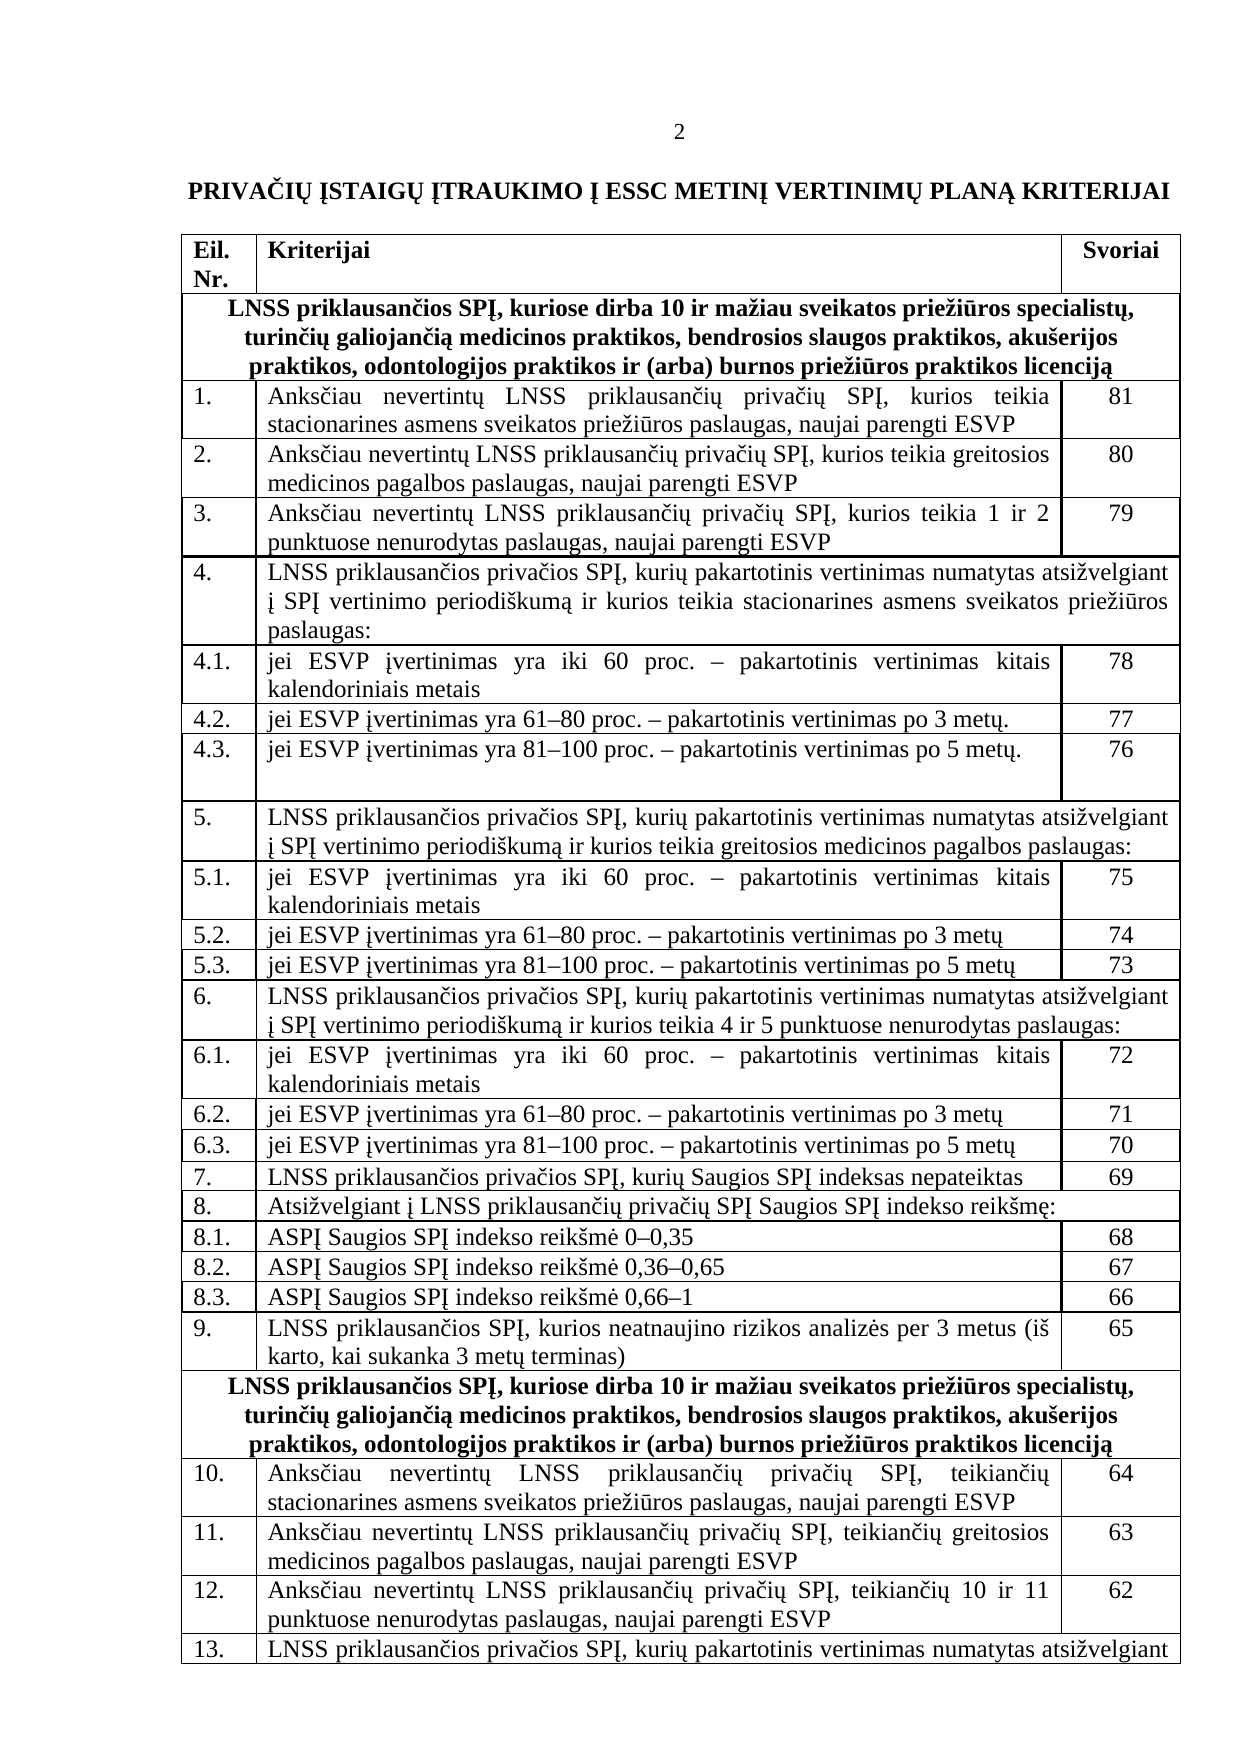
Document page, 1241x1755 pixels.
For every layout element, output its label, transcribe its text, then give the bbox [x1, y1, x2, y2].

table_cell LNSS priklausančios privačios SPĮ, kurių pakartotinis vertinimas numatytas atsižvelgiant [257, 1634, 1180, 1663]
table_cell 79 [1063, 498, 1179, 555]
table_cell jei ESVP įvertinimas yra 81–100 proc. – pakartotinis vertinimas po 5 metų. [257, 734, 1060, 800]
table_cell [177, 979, 181, 1038]
table_cell 78 [1063, 646, 1179, 703]
table_cell 5.1. [183, 862, 255, 919]
table_cell LNSS priklausančios SPĮ, kuriose dirba 10 ir mažiau sveikatos priežiūros specialistų, turinčių galiojančią medicinos praktikos, bendrosios slaugos praktikos, akušerijos praktikos, odontologijos praktikos ir (arba) burnos priežiūros praktikos licenciją [183, 294, 1179, 380]
table_cell 12. [182, 1576, 256, 1633]
table_cell [177, 1281, 181, 1311]
table_cell [177, 380, 181, 438]
table_cell Atsižvelgiant į LNSS priklausančių privačių SPĮ Saugios SPĮ indekso reikšmę: [257, 1191, 1179, 1220]
table_cell ASPĮ Saugios SPĮ indekso reikšmė 0,66–1 [257, 1282, 1060, 1311]
table_cell [177, 1251, 181, 1281]
table_cell [177, 497, 181, 555]
table_cell 4. [183, 558, 255, 644]
table_cell 8.1. [183, 1222, 255, 1251]
table_cell jei ESVP įvertinimas yra 61–80 proc. – pakartotinis vertinimas po 3 metų. [257, 704, 1060, 733]
table_cell 4.3. [183, 734, 255, 800]
table_cell 64 [1062, 1459, 1180, 1516]
table_cell [177, 860, 181, 919]
table_cell 7. [182, 1162, 255, 1190]
table_cell 65 [1062, 1313, 1180, 1370]
table_cell jei ESVP įvertinimas yra 61–80 proc. – pakartotinis vertinimas po 3 metų [257, 1099, 1060, 1129]
table_cell 4.2. [182, 704, 255, 733]
table_cell 69 [1063, 1162, 1180, 1190]
table_cell [177, 949, 181, 979]
table_header Svoriai [1062, 235, 1180, 292]
table_cell 77 [1063, 704, 1180, 733]
table_cell [177, 1311, 181, 1370]
table_cell jei ESVP įvertinimas yra 81–100 proc. – pakartotinis vertinimas po 5 metų [257, 1130, 1060, 1161]
table_cell LNSS priklausančios privačios SPĮ, kurių pakartotinis vertinimas numatytas atsižvelgiant į SPĮ vertinimo periodiškumą ir kurios teikia stacionarines asmens sveikatos priežiūros paslaugas: [257, 558, 1179, 644]
table_cell [177, 1516, 181, 1574]
table_cell [177, 1633, 181, 1663]
text PRIVAČIŲ ĮSTAIGŲ ĮTRAUKIMO Į ESSC METINĮ VERTINIMŲ PLANĄ KRITERIJAI [177, 176, 1181, 205]
table_cell 5.3. [183, 950, 255, 979]
table_cell [177, 438, 181, 497]
table_cell [177, 733, 181, 800]
table_cell ASPĮ Saugios SPĮ indekso reikšmė 0–0,35 [257, 1222, 1060, 1251]
table_cell 66 [1063, 1282, 1179, 1311]
table_cell 67 [1063, 1252, 1180, 1281]
table_cell [177, 1220, 181, 1251]
table_cell 73 [1063, 950, 1179, 979]
table_cell 2. [182, 439, 255, 497]
table_cell 1. [183, 381, 255, 438]
table_cell 75 [1063, 862, 1179, 919]
table_cell [177, 644, 181, 703]
table_cell jei ESVP įvertinimas yra 61–80 proc. – pakartotinis vertinimas po 3 metų [257, 920, 1060, 949]
table_cell [177, 800, 181, 860]
table_cell 6.3. [183, 1130, 255, 1161]
table_cell Anksčiau nevertintų LNSS priklausančių privačių SPĮ, kurios teikia stacionarines asmens sveikatos priežiūros paslaugas, naujai parengti ESVP [257, 381, 1060, 438]
table_cell [177, 919, 181, 949]
table_cell LNSS priklausančios privačios SPĮ, kurių Saugios SPĮ indeksas nepateiktas [257, 1162, 1060, 1190]
table_cell 72 [1063, 1041, 1179, 1098]
table_cell Anksčiau nevertintų LNSS priklausančių privačių SPĮ, kurios teikia greitosios medicinos pagalbos paslaugas, naujai parengti ESVP [257, 439, 1060, 497]
table_cell jei ESVP įvertinimas yra iki 60 proc. – pakartotinis vertinimas kitais kalendoriniais metais [257, 646, 1060, 703]
table_cell 8.2. [182, 1252, 255, 1281]
table_cell ASPĮ Saugios SPĮ indekso reikšmė 0,36–0,65 [257, 1252, 1060, 1281]
table_cell [177, 1458, 181, 1516]
table_cell 5.2. [182, 920, 255, 949]
table_cell LNSS priklausančios privačios SPĮ, kurių pakartotinis vertinimas numatytas atsižvelgiant į SPĮ vertinimo periodiškumą ir kurios teikia greitosios medicinos pagalbos paslaugas: [257, 802, 1179, 860]
table_cell 6.2. [182, 1099, 255, 1129]
table_cell 3. [183, 498, 255, 555]
table_cell 76 [1063, 734, 1179, 800]
table_cell 70 [1063, 1130, 1179, 1161]
table_cell Anksčiau nevertintų LNSS priklausančių privačių SPĮ, teikiančių 10 ir 11 punktuose nenurodytas paslaugas, naujai parengti ESVP [257, 1576, 1061, 1633]
table_cell jei ESVP įvertinimas yra 81–100 proc. – pakartotinis vertinimas po 5 metų [257, 950, 1060, 979]
table_cell [177, 555, 181, 644]
table_cell 74 [1063, 920, 1180, 949]
table_cell [177, 1129, 181, 1161]
table_cell 13. [182, 1634, 256, 1663]
table_cell [177, 1370, 181, 1457]
table_cell [177, 703, 181, 733]
table_cell 4.1. [183, 646, 255, 703]
table_cell 68 [1063, 1222, 1179, 1251]
table_cell Anksčiau nevertintų LNSS priklausančių privačių SPĮ, kurios teikia 1 ir 2 punktuose nenurodytas paslaugas, naujai parengti ESVP [257, 498, 1060, 555]
table_header Kriterijai [257, 235, 1061, 292]
table_cell [177, 293, 181, 380]
table_cell 6. [183, 981, 256, 1038]
table_cell 6.1. [183, 1041, 256, 1098]
table_cell Anksčiau nevertintų LNSS priklausančių privačių SPĮ, teikiančių stacionarines asmens sveikatos priežiūros paslaugas, naujai parengti ESVP [257, 1459, 1061, 1516]
table_cell [177, 1098, 181, 1129]
table_cell 62 [1062, 1576, 1180, 1633]
table_cell 71 [1063, 1099, 1180, 1129]
table_cell 11. [182, 1517, 256, 1574]
table_cell jei ESVP įvertinimas yra iki 60 proc. – pakartotinis vertinimas kitais kalendoriniais metais [257, 1041, 1060, 1098]
table_cell 81 [1063, 381, 1179, 438]
table_cell 9. [182, 1313, 256, 1370]
table_header [177, 234, 181, 292]
table_cell jei ESVP įvertinimas yra iki 60 proc. – pakartotinis vertinimas kitais kalendoriniais metais [257, 862, 1060, 919]
table_cell Anksčiau nevertintų LNSS priklausančių privačių SPĮ, teikiančių greitosios medicinos pagalbos paslaugas, naujai parengti ESVP [257, 1517, 1061, 1574]
table_cell 80 [1063, 439, 1180, 497]
table_cell 8.3. [183, 1282, 255, 1311]
table_cell 10. [182, 1459, 256, 1516]
table_cell 5. [183, 802, 255, 860]
table_cell LNSS priklausančios SPĮ, kurios neatnaujino rizikos analizės per 3 metus (iš karto, kai sukanka 3 metų terminas) [257, 1313, 1061, 1370]
table_cell [177, 1039, 181, 1098]
table_cell 8. [183, 1191, 255, 1220]
table_cell [177, 1161, 181, 1190]
table_cell LNSS priklausančios privačios SPĮ, kurių pakartotinis vertinimas numatytas atsižvelgiant į SPĮ vertinimo periodiškumą ir kurios teikia 4 ir 5 punktuose nenurodytas paslaugas: [257, 981, 1179, 1038]
table_cell [177, 1190, 181, 1220]
table_header Eil. Nr. [182, 235, 256, 292]
table_cell 63 [1062, 1517, 1180, 1574]
table_cell LNSS priklausančios SPĮ, kuriose dirba 10 ir mažiau sveikatos priežiūros specialistų, turinčių galiojančią medicinos praktikos, bendrosios slaugos praktikos, akušerijos praktikos, odontologijos praktikos ir (arba) burnos priežiūros praktikos licenciją [182, 1371, 1180, 1457]
table_cell [177, 1575, 181, 1633]
